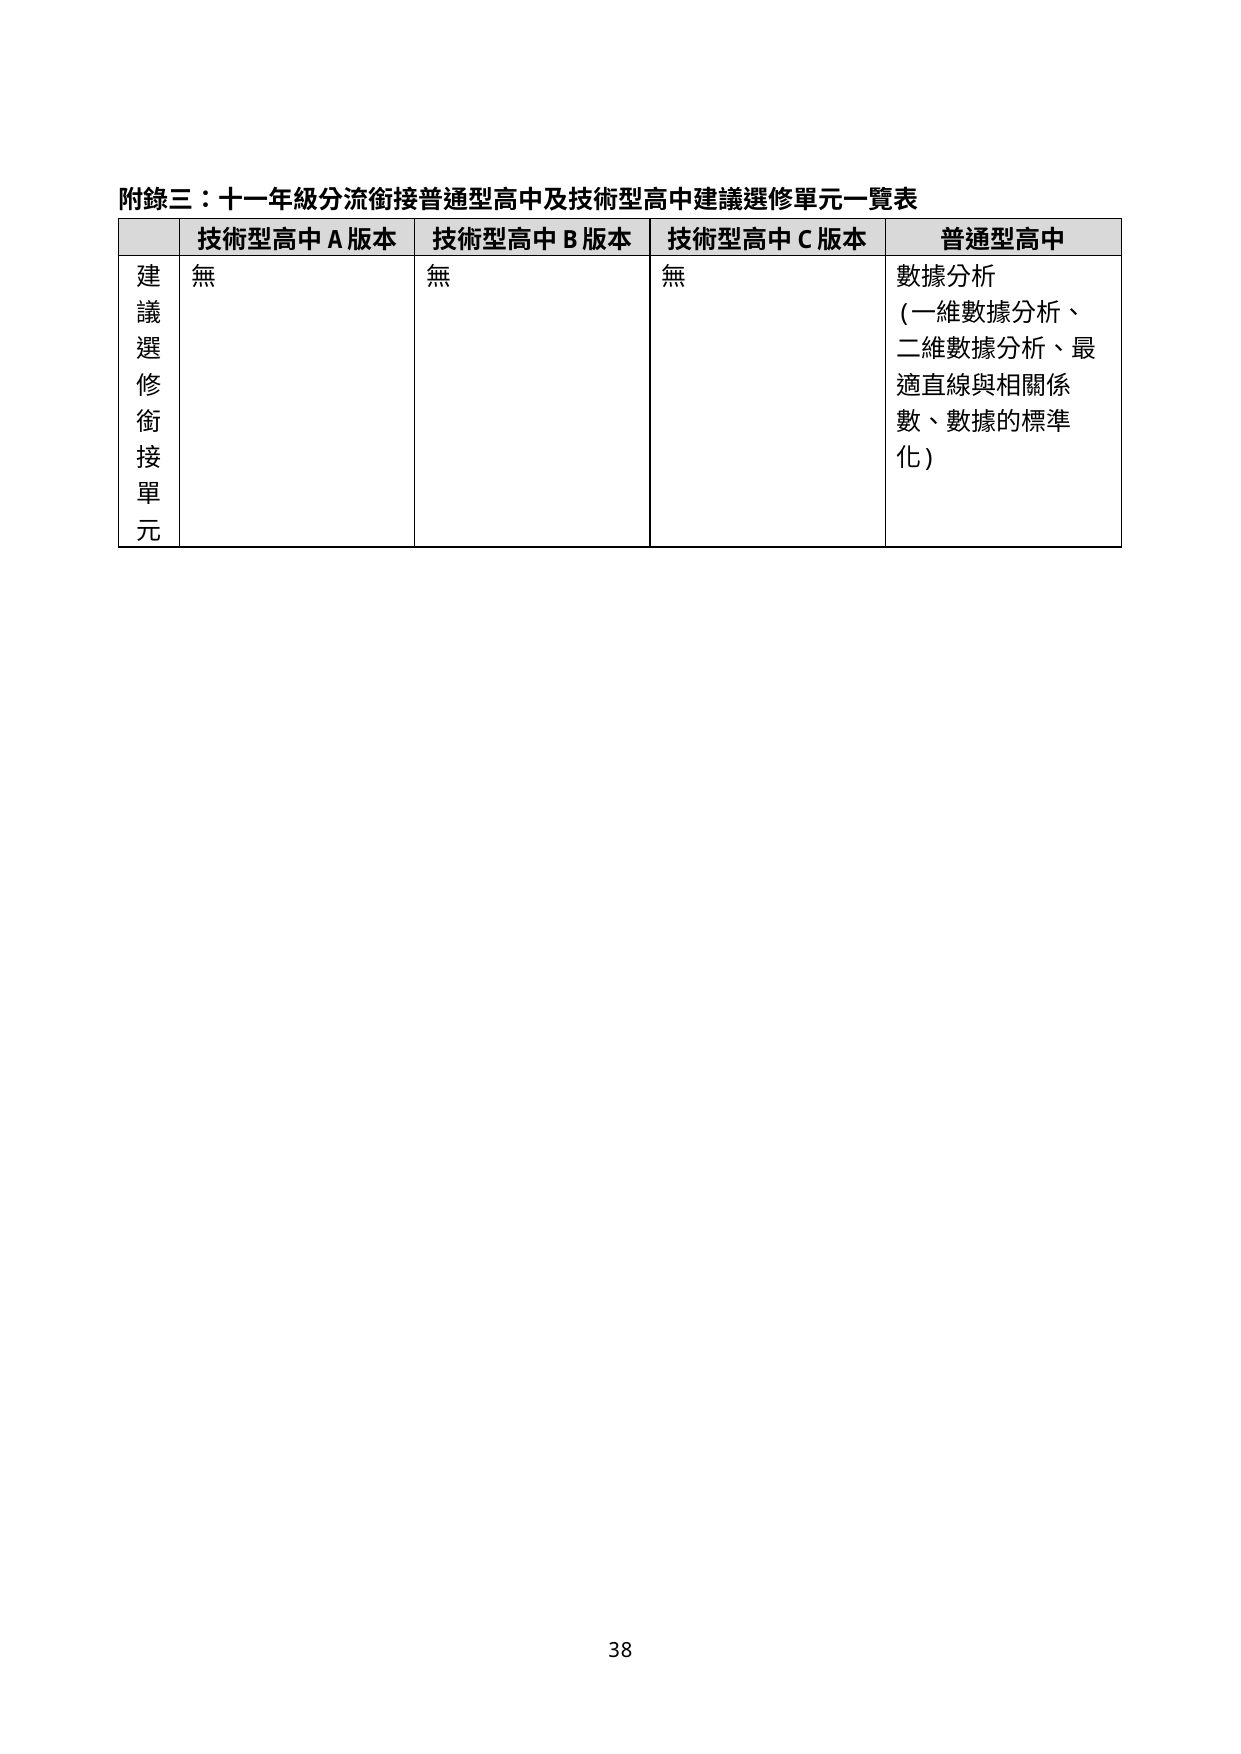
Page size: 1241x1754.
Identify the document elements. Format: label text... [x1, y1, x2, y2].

table_header 技術型高中C版本 [651, 219, 885, 255]
table_header 普通型高中 [886, 219, 1121, 255]
text 附錄三：十一年級分流銜接普通型高中及技術型高中建議選修單元一覽表 [118, 172, 1122, 218]
table_header 技術型高中B版本 [415, 219, 649, 255]
table_header [119, 219, 179, 255]
table_cell 無 [415, 256, 649, 546]
table_cell 無 [180, 256, 414, 546]
table_cell 無 [651, 256, 885, 546]
table_cell 建議選修銜接單元 [119, 256, 179, 546]
table_header 技術型高中A版本 [180, 219, 414, 255]
table_cell 數據分析 (一維數據分析、二維數據分析、最適直線與相關係數、數據的標準化) [886, 256, 1121, 546]
